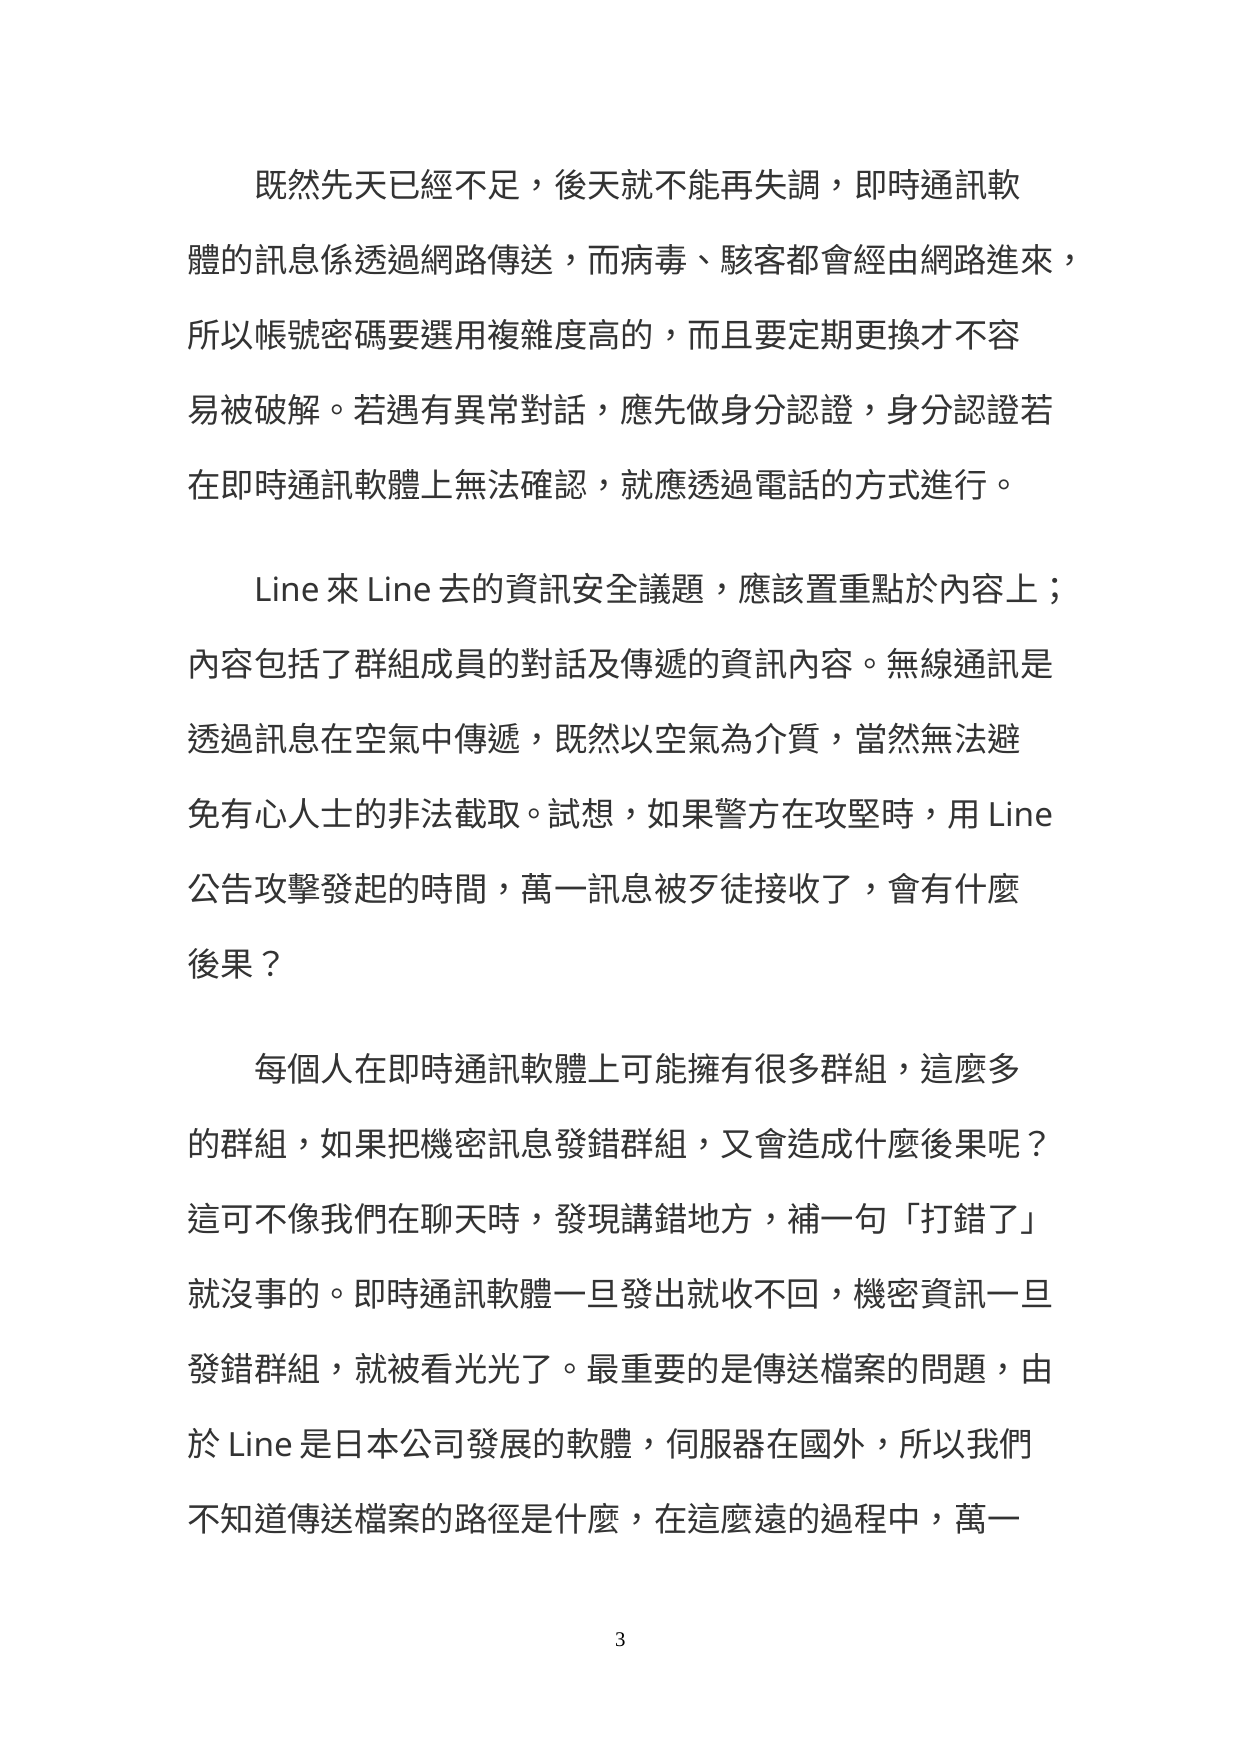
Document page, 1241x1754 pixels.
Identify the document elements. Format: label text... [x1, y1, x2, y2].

text Line來Line去的資訊安全議題，應該置重點於內容上；內容包括了群組成員的對話及傳遞的資訊內容。無線通訊是透過訊息在空氣中傳遞，既然以空氣為介質，當然無法避免有心人士的非法截取。試想，如果警方在攻堅時，用Line公告攻擊發起的時間，萬一訊息被歹徒接收了，會有什麼後果？ [187, 550, 1053, 1000]
text 既然先天已經不足，後天就不能再失調，即時通訊軟體的訊息係透過網路傳送，而病毒、駭客都會經由網路進來，所以帳號密碼要選用複雜度高的，而且要定期更換才不容易被破解。若遇有異常對話，應先做身分認證，身分認證若在即時通訊軟體上無法確認，就應透過電話的方式進行。 [187, 146, 1053, 521]
text 每個人在即時通訊軟體上可能擁有很多群組，這麼多的群組，如果把機密訊息發錯群組，又會造成什麼後果呢？這可不像我們在聊天時，發現講錯地方，補一句「打錯了」就沒事的。即時通訊軟體一旦發出就收不回，機密資訊一旦發錯群組，就被看光光了。最重要的是傳送檔案的問題，由於Line是日本公司發展的軟體，伺服器在國外，所以我們不知道傳送檔案的路徑是什麼，在這麼遠的過程中，萬一 [187, 1029, 1053, 1554]
